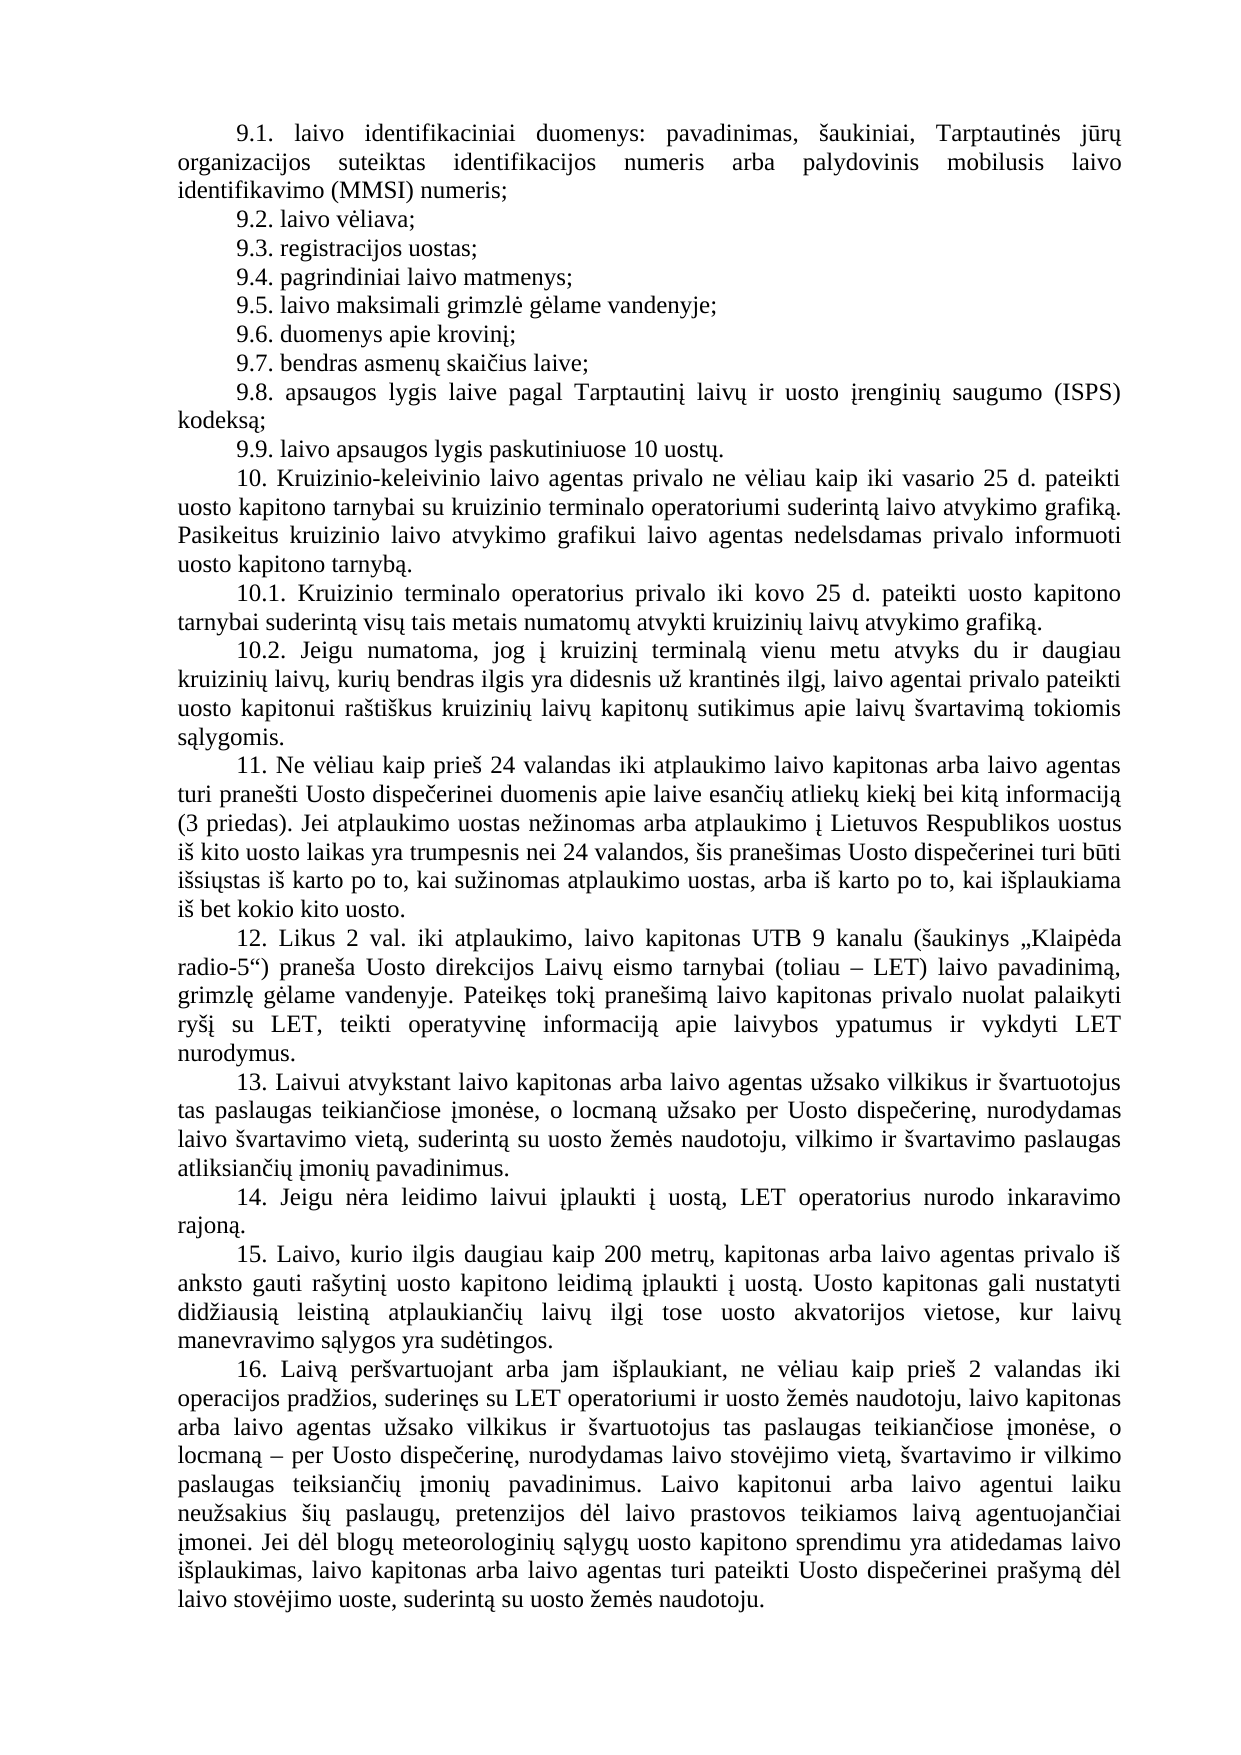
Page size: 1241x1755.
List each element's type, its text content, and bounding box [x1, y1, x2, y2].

text 9.8. apsaugos lygis laive pagal Tarptautinį laivų ir uosto įrenginių saugumo (ISPS) kodeksą; [177, 377, 1122, 434]
text 15. Laivo, kurio ilgis daugiau kaip 200 metrų, kapitonas arba laivo agentas privalo iš anksto gauti rašytinį uosto kapitono leidimą įplaukti į uostą. Uosto kapitonas gali nustatyti didžiausią leistiną atplaukiančių laivų ilgį tose uosto akvatorijos vietose, kur laivų manevravimo sąlygos yra sudėtingos. [177, 1239, 1122, 1354]
text 14. Jeigu nėra leidimo laivui įplaukti į uostą, LET operatorius nurodo inkaravimo rajoną. [177, 1182, 1122, 1239]
text 9.5. laivo maksimali grimzlė gėlame vandenyje; [177, 291, 1122, 319]
text 9.4. pagrindiniai laivo matmenys; [177, 262, 1122, 291]
text 9.7. bendras asmenų skaičius laive; [177, 348, 1122, 377]
text 9.9. laivo apsaugos lygis paskutiniuose 10 uostų. [177, 434, 1122, 463]
text 9.1. laivo identifikaciniai duomenys: pavadinimas, šaukiniai, Tarptautinės jūrų organizacijos suteiktas identifikacijos numeris arba palydovinis mobilusis laivo identifikavimo (MMSI) numeris; [177, 118, 1122, 204]
text 11. Ne vėliau kaip prieš 24 valandas iki atplaukimo laivo kapitonas arba laivo agentas turi pranešti Uosto dispečerinei duomenis apie laive esančių atliekų kiekį bei kitą informaciją (3 priedas). Jei atplaukimo uostas nežinomas arba atplaukimo į Lietuvos Respublikos uostus iš kito uosto laikas yra trumpesnis nei 24 valandos, šis pranešimas Uosto dispečerinei turi būti išsiųstas iš karto po to, kai sužinomas atplaukimo uostas, arba iš karto po to, kai išplaukiama iš bet kokio kito uosto. [177, 751, 1122, 923]
text 9.2. laivo vėliava; [177, 204, 1122, 233]
text 16. Laivą peršvartuojant arba jam išplaukiant, ne vėliau kaip prieš 2 valandas iki operacijos pradžios, suderinęs su LET operatoriumi ir uosto žemės naudotoju, laivo kapitonas arba laivo agentas užsako vilkikus ir švartuotojus tas paslaugas teikiančiose įmonėse, o locmaną – per Uosto dispečerinę, nurodydamas laivo stovėjimo vietą, švartavimo ir vilkimo paslaugas teiksiančių įmonių pavadinimus. Laivo kapitonui arba laivo agentui laiku neužsakius šių paslaugų, pretenzijos dėl laivo prastovos teikiamos laivą agentuojančiai įmonei. Jei dėl blogų meteorologinių sąlygų uosto kapitono sprendimu yra atidedamas laivo išplaukimas, laivo kapitonas arba laivo agentas turi pateikti Uosto dispečerinei prašymą dėl laivo stovėjimo uoste, suderintą su uosto žemės naudotoju. [177, 1354, 1122, 1613]
text 13. Laivui atvykstant laivo kapitonas arba laivo agentas užsako vilkikus ir švartuotojus tas paslaugas teikiančiose įmonėse, o locmaną užsako per Uosto dispečerinę, nurodydamas laivo švartavimo vietą, suderintą su uosto žemės naudotoju, vilkimo ir švartavimo paslaugas atliksiančių įmonių pavadinimus. [177, 1067, 1122, 1182]
text 9.3. registracijos uostas; [177, 233, 1122, 262]
text 10.1. Kruizinio terminalo operatorius privalo iki kovo 25 d. pateikti uosto kapitono tarnybai suderintą visų tais metais numatomų atvykti kruizinių laivų atvykimo grafiką. [177, 578, 1122, 636]
text 10. Kruizinio-keleivinio laivo agentas privalo ne vėliau kaip iki vasario 25 d. pateikti uosto kapitono tarnybai su kruizinio terminalo operatoriumi suderintą laivo atvykimo grafiką. Pasikeitus kruizinio laivo atvykimo grafikui laivo agentas nedelsdamas privalo informuoti uosto kapitono tarnybą. [177, 463, 1122, 578]
text 10.2. Jeigu numatoma, jog į kruizinį terminalą vienu metu atvyks du ir daugiau kruizinių laivų, kurių bendras ilgis yra didesnis už krantinės ilgį, laivo agentai privalo pateikti uosto kapitonui raštiškus kruizinių laivų kapitonų sutikimus apie laivų švartavimą tokiomis sąlygomis. [177, 636, 1122, 751]
text 12. Likus 2 val. iki atplaukimo, laivo kapitonas UTB 9 kanalu (šaukinys „Klaipėda radio-5“) praneša Uosto direkcijos Laivų eismo tarnybai (toliau – LET) laivo pavadinimą, grimzlę gėlame vandenyje. Pateikęs tokį pranešimą laivo kapitonas privalo nuolat palaikyti ryšį su LET, teikti operatyvinę informaciją apie laivybos ypatumus ir vykdyti LET nurodymus. [177, 923, 1122, 1067]
text 9.6. duomenys apie krovinį; [177, 319, 1122, 348]
